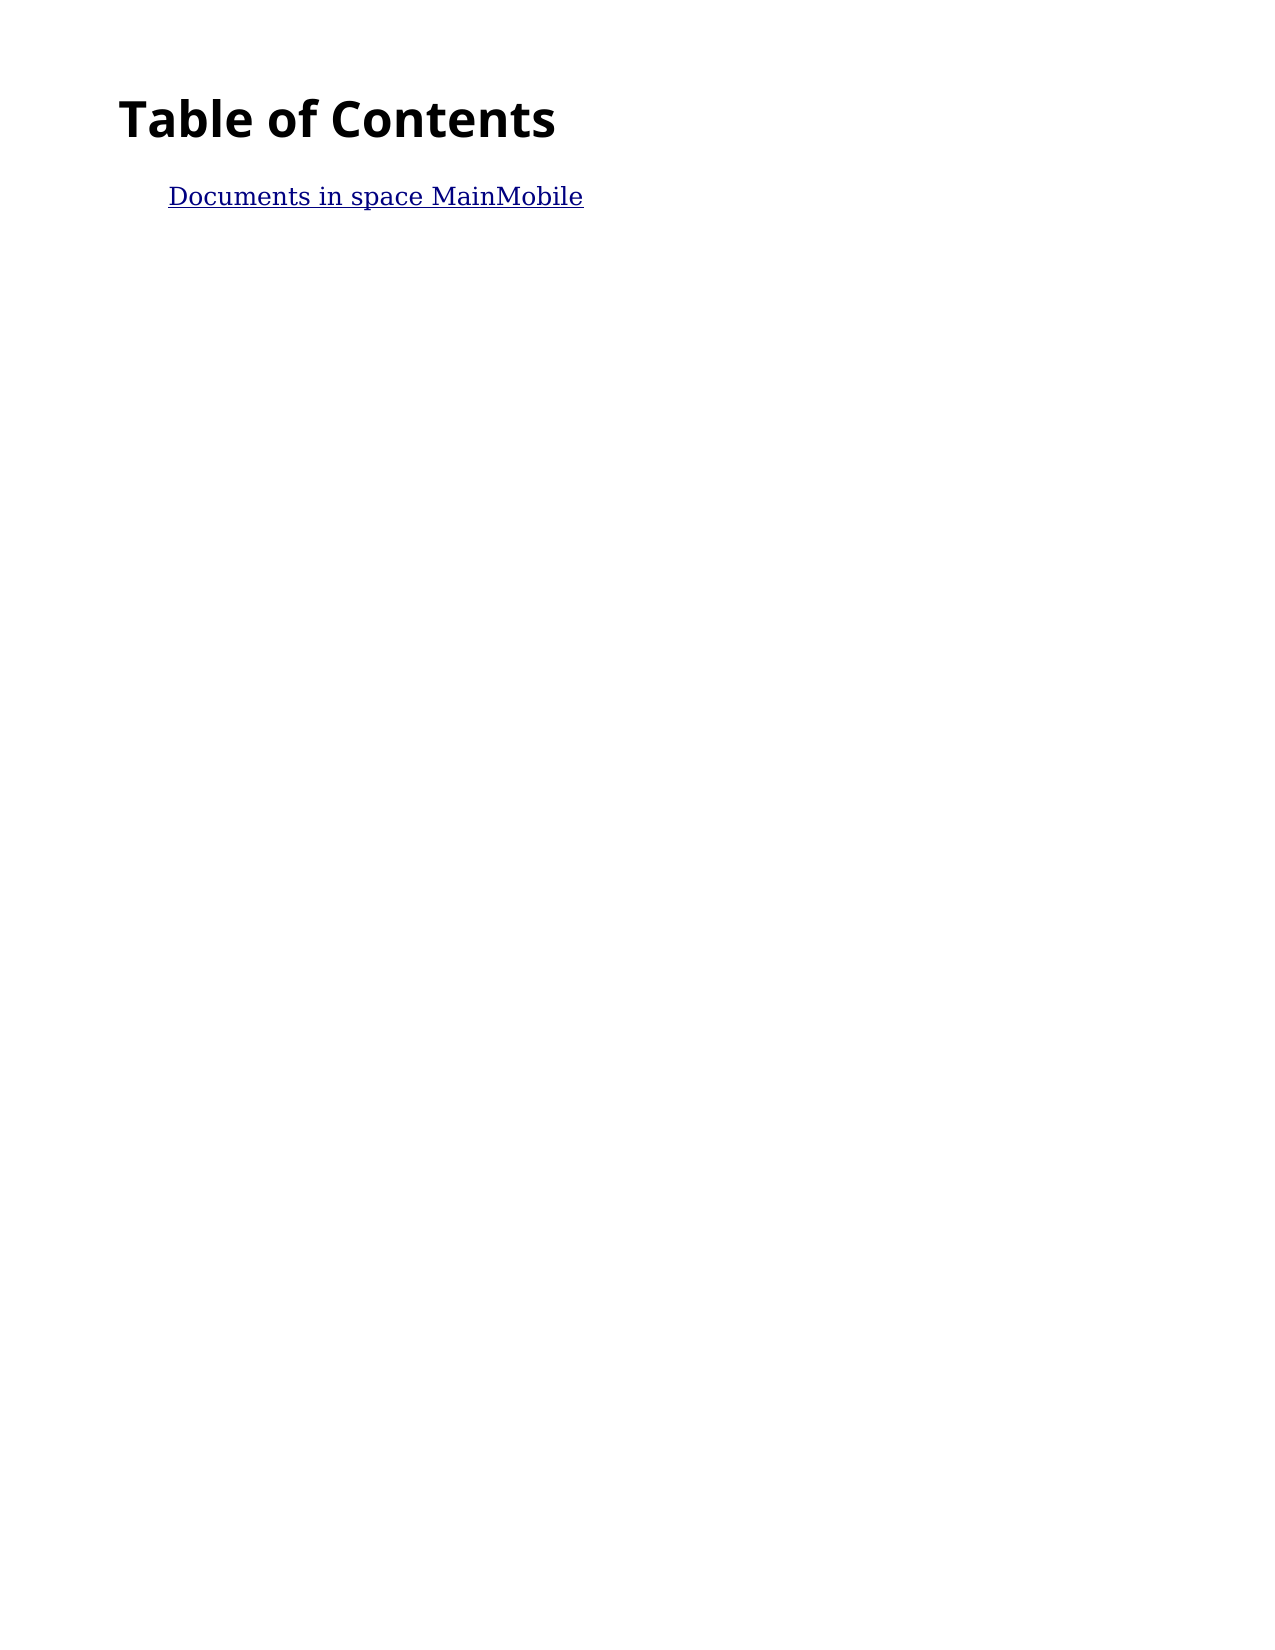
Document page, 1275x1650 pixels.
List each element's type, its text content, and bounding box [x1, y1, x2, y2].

text Documents in space MainMobile [168, 182, 1216, 211]
subtitle Table of Contents [118, 84, 1216, 152]
